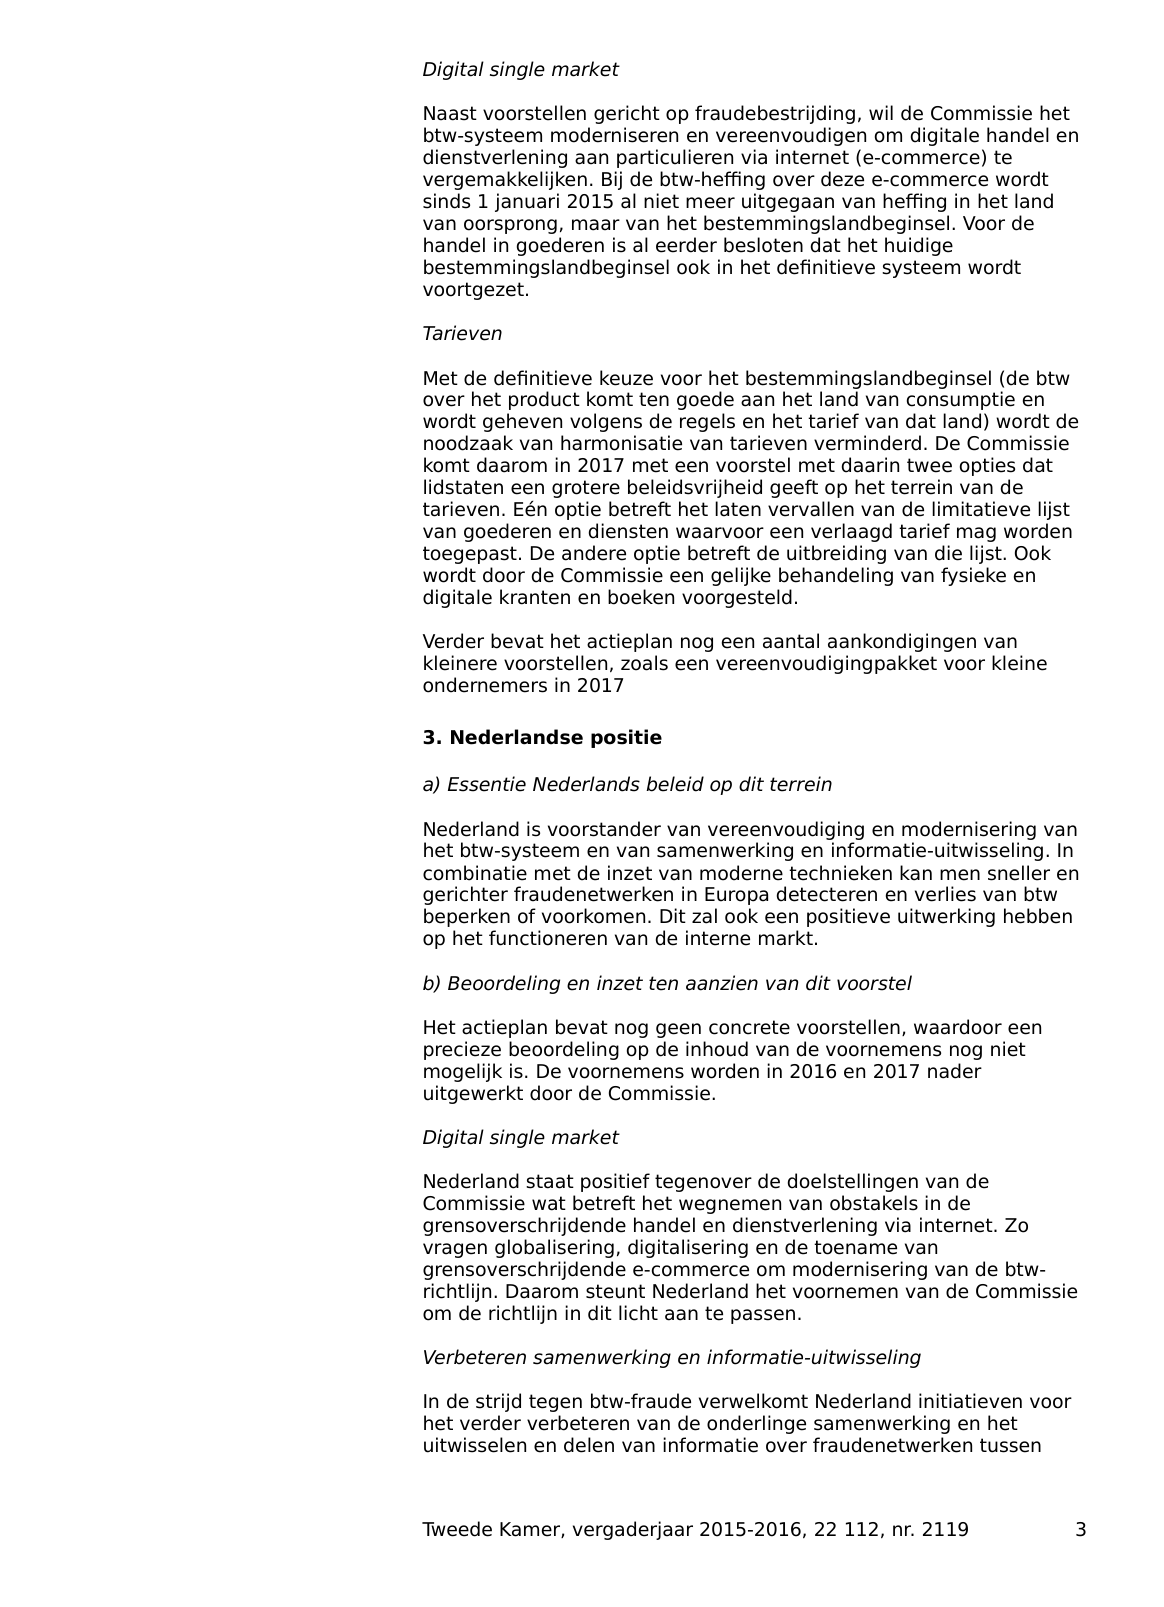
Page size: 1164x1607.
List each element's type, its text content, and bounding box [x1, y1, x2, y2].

text Met de definitieve keuze voor het bestemmingslandbeginsel (de btw over het product komt ten goede aan het land van consumptie en wordt geheven volgens de regels en het tarief van dat land) wordt de noodzaak van harmonisatie van tarieven verminderd. De Commissie komt daarom in 2017 met een voorstel met daarin twee opties dat lidstaten een grotere beleidsvrijheid geeft op het terrein van de tarieven. Eén optie betreft het laten vervallen van de limitatieve lijst van goederen en diensten waarvoor een verlaagd tarief mag worden toegepast. De andere optie betreft de uitbreiding van die lijst. Ook wordt door de Commissie een gelijke behandeling van fysieke en digitale kranten en boeken voorgesteld. [422, 367, 1087, 609]
subtitle Tarieven [422, 323, 1087, 345]
text Het actieplan bevat nog geen concrete voorstellen, waardoor een precieze beoordeling op de inhoud van de voornemens nog niet mogelijk is. De voornemens worden in 2016 en 2017 nader uitgewerkt door de Commissie. [422, 1017, 1087, 1104]
text Nederland staat positief tegenover de doelstellingen van de Commissie wat betreft het wegnemen van obstakels in de grensoverschrijdende handel en dienstverlening via internet. Zo vragen globalisering, digitalisering en de toename van grensoverschrijdende e-commerce om modernisering van de btw-richtlijn. Daarom steunt Nederland het voornemen van de Commissie om de richtlijn in dit licht aan te passen. [422, 1171, 1087, 1325]
text In de strijd tegen btw-fraude verwelkomt Nederland initiatieven voor het verder verbeteren van de onderlinge samenwerking en het uitwisselen en delen van informatie over fraudenetwerken tussen [422, 1391, 1087, 1457]
subtitle 3. Nederlandse positie [422, 727, 1087, 749]
text Nederland is voorstander van vereenvoudiging en modernisering van het btw-systeem en van samenwerking en informatie-uitwisseling. In combinatie met de inzet van moderne technieken kan men sneller en gerichter fraudenetwerken in Europa detecteren en verlies van btw beperken of voorkomen. Dit zal ook een positieve uitwerking hebben op het functioneren van de interne markt. [422, 818, 1087, 950]
text Verder bevat het actieplan nog een aantal aankondigingen van kleinere voorstellen, zoals een vereenvoudigingpakket voor kleine ondernemers in 2017 [422, 631, 1087, 697]
subtitle Digital single market [422, 1127, 1087, 1149]
subtitle a) Essentie Nederlands beleid op dit terrein [422, 774, 1087, 796]
subtitle Digital single market [422, 59, 1087, 81]
subtitle b) Beoordeling en inzet ten aanzien van dit voorstel [422, 972, 1087, 994]
text Naast voorstellen gericht op fraudebestrijding, wil de Commissie het btw-systeem moderniseren en vereenvoudigen om digitale handel en dienstverlening aan particulieren via internet (e-commerce) te vergemakkelijken. Bij de btw-heffing over deze e-commerce wordt sinds 1 januari 2015 al niet meer uitgegaan van heffing in het land van oorsprong, maar van het bestemmingslandbeginsel. Voor de handel in goederen is al eerder besloten dat het huidige bestemmingslandbeginsel ook in het definitieve systeem wordt voortgezet. [422, 103, 1087, 301]
subtitle Verbeteren samenwerking en informatie-uitwisseling [422, 1347, 1087, 1369]
